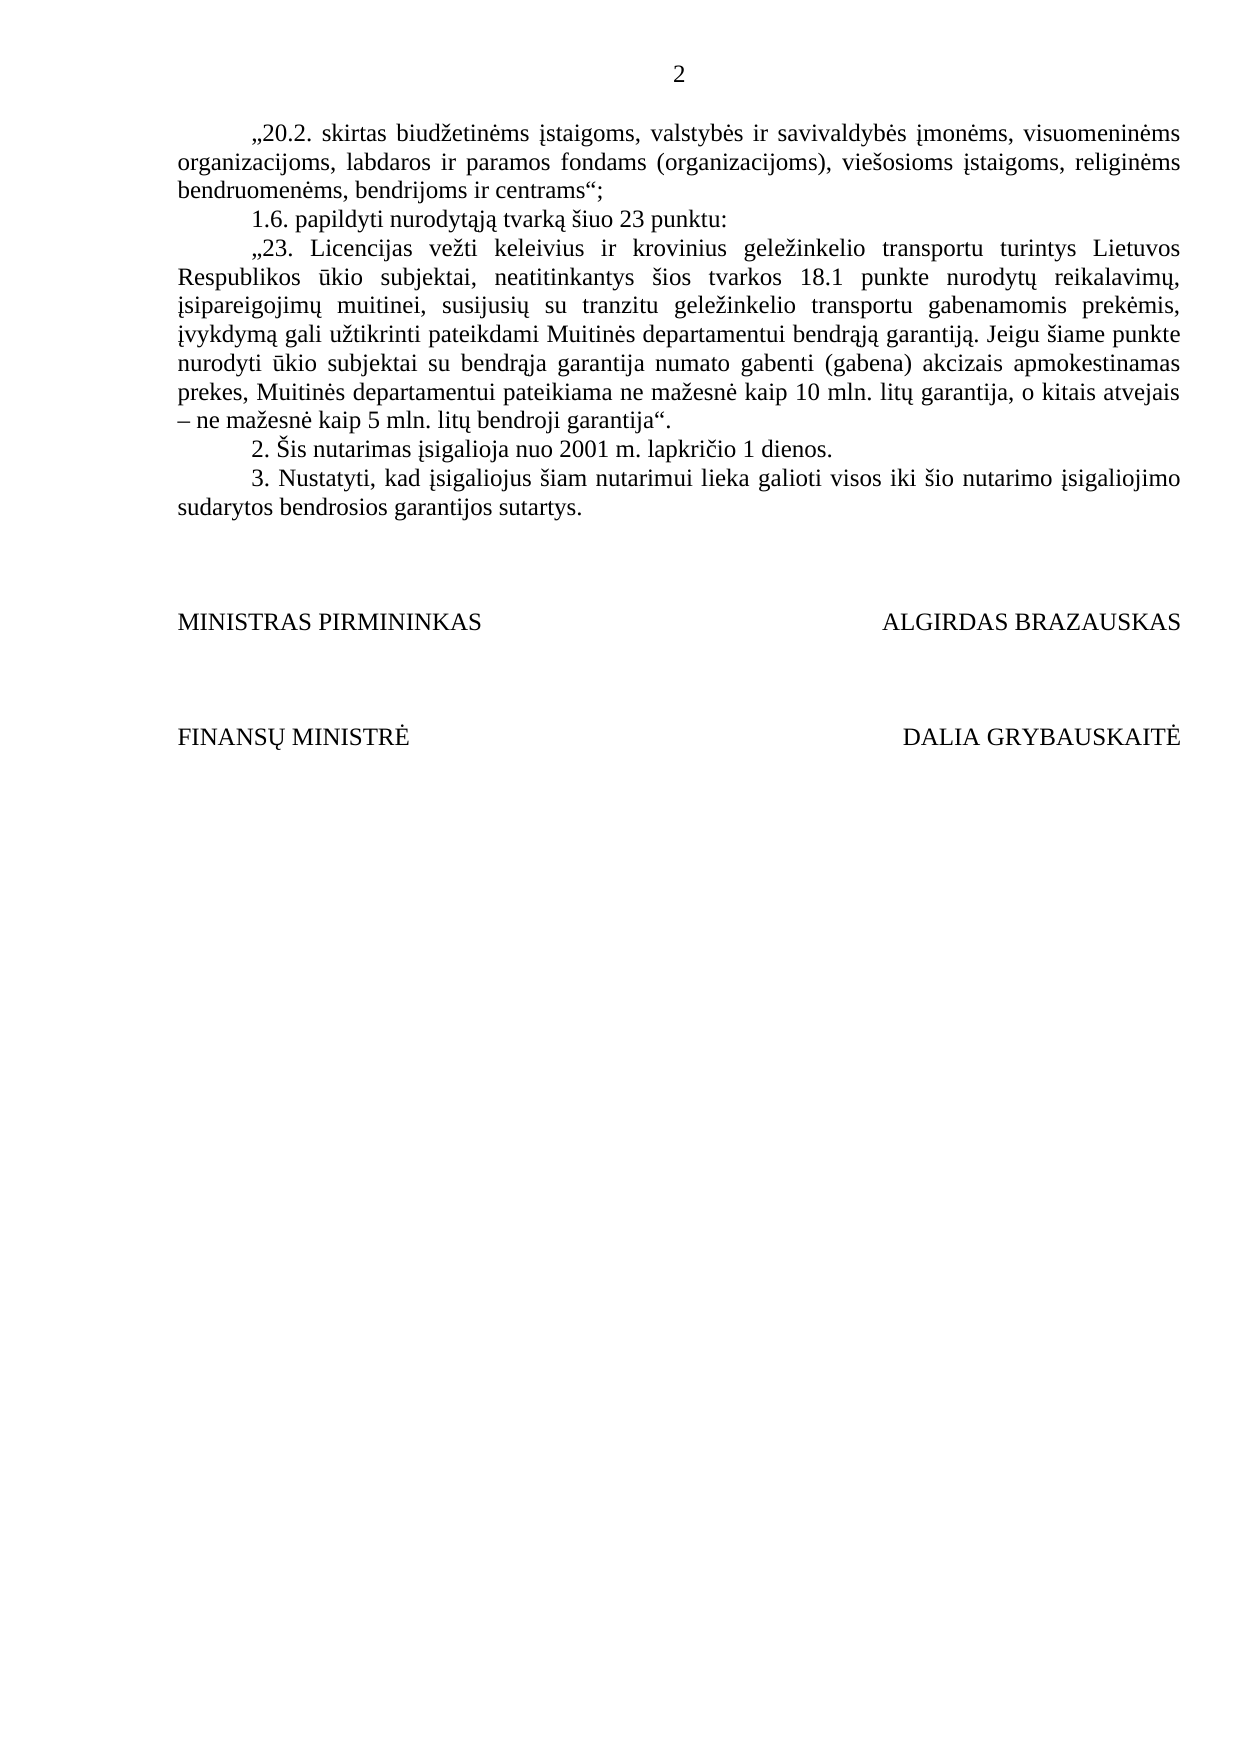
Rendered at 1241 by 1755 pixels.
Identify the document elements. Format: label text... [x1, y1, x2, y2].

text „23. Licencijas vežti keleivius ir krovinius geležinkelio transportu turintys Lietuvos Respublikos ūkio subjektai, neatitinkantys šios tvarkos 18.1 punkte nurodytų reikalavimų, įsipareigojimų muitinei, susijusių su tranzitu geležinkelio transportu gabenamomis prekėmis, įvykdymą gali užtikrinti pateikdami Muitinės departamentui bendrąją garantiją. Jeigu šiame punkte nurodyti ūkio subjektai su bendrąja garantija numato gabenti (gabena) akcizais apmokestinamas prekes, Muitinės departamentui pateikiama ne mažesnė kaip 10 mln. litų garantija, o kitais atvejais – ne mažesnė kaip 5 mln. litų bendroji garantija“. [177, 233, 1181, 434]
text „20.2. skirtas biudžetinėms įstaigoms, valstybės ir savivaldybės įmonėms, visuomeninėms organizacijoms, labdaros ir paramos fondams (organizacijoms), viešosioms įstaigoms, religinėms bendruomenėms, bendrijoms ir centrams“; [177, 118, 1181, 204]
text Finansų ministrė Dalia Grybauskaitė [177, 722, 1181, 751]
text 2. Šis nutarimas įsigalioja nuo 2001 m. lapkričio 1 dienos. [177, 434, 1181, 463]
text Ministras Pirmininkas Algirdas Brazauskas [177, 607, 1181, 636]
text 3. Nustatyti, kad įsigaliojus šiam nutarimui lieka galioti visos iki šio nutarimo įsigaliojimo sudarytos bendrosios garantijos sutartys. [177, 463, 1181, 521]
text 1.6. papildyti nurodytąją tvarką šiuo 23 punktu: [177, 204, 1181, 233]
